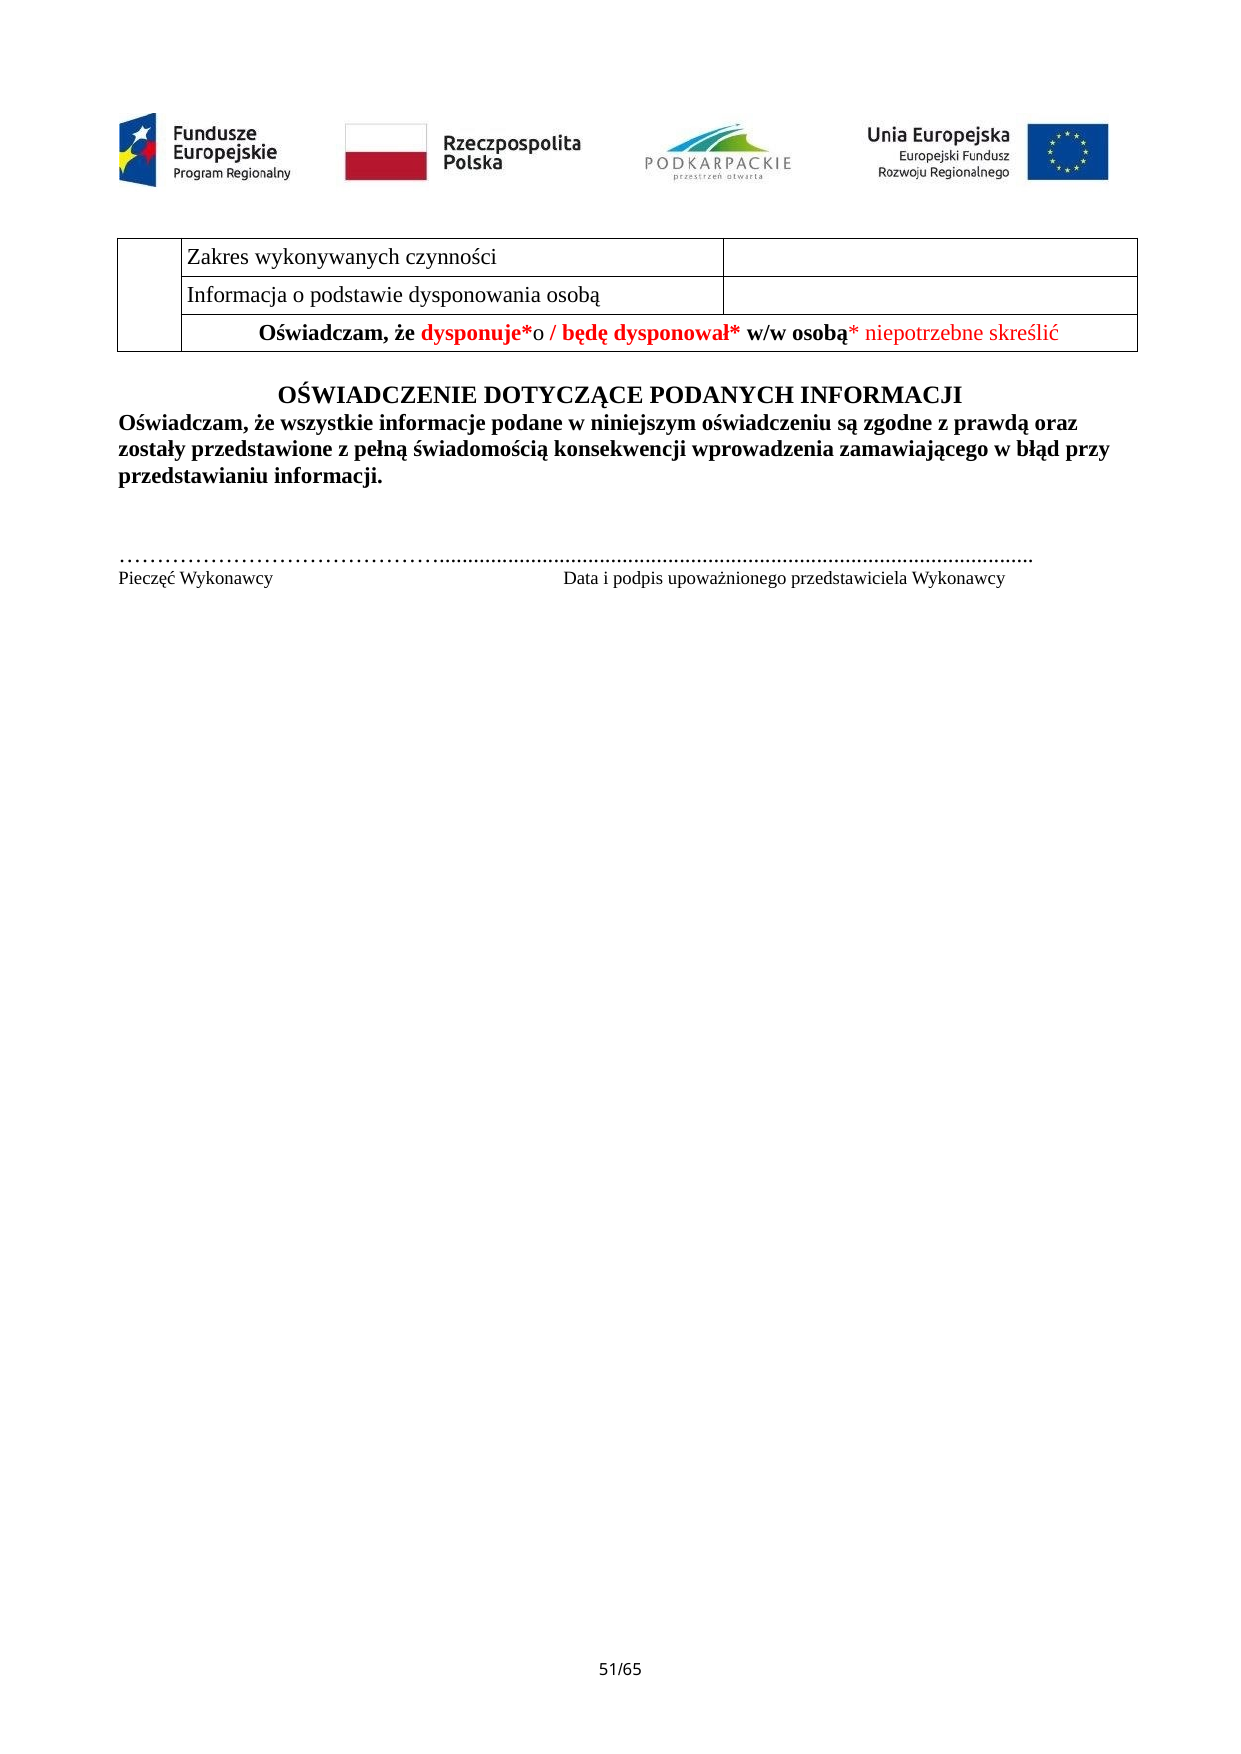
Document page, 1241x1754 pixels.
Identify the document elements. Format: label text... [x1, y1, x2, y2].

text Oświadczam, że wszystkie informacje podane w niniejszym oświadczeniu są zgodne z prawdą oraz zostały przedstawione z pełną świadomością konsekwencji wprowadzenia zamawiającego w błąd przy przedstawianiu informacji. [118, 409, 1122, 488]
picture [119, 113, 1117, 192]
text Pieczęć Wykonawcy Data i podpis upoważnionego przedstawiciela Wykonawcy [118, 567, 1122, 589]
table_cell [724, 277, 1137, 313]
text ……………………………………........................................................................................................ [118, 541, 1122, 567]
table_cell [724, 239, 1137, 276]
table_cell Zakres wykonywanych czynności [182, 239, 723, 276]
table_cell Oświadczam, że dysponuje*o / będę dysponował* w/w osobą* niepotrzebne skreślić [182, 315, 1137, 351]
table_cell Informacja o podstawie dysponowania osobą [182, 277, 723, 313]
text OŚWIADCZENIE DOTYCZĄCE PODANYCH INFORMACJI [118, 380, 1122, 409]
table_cell [118, 239, 181, 351]
